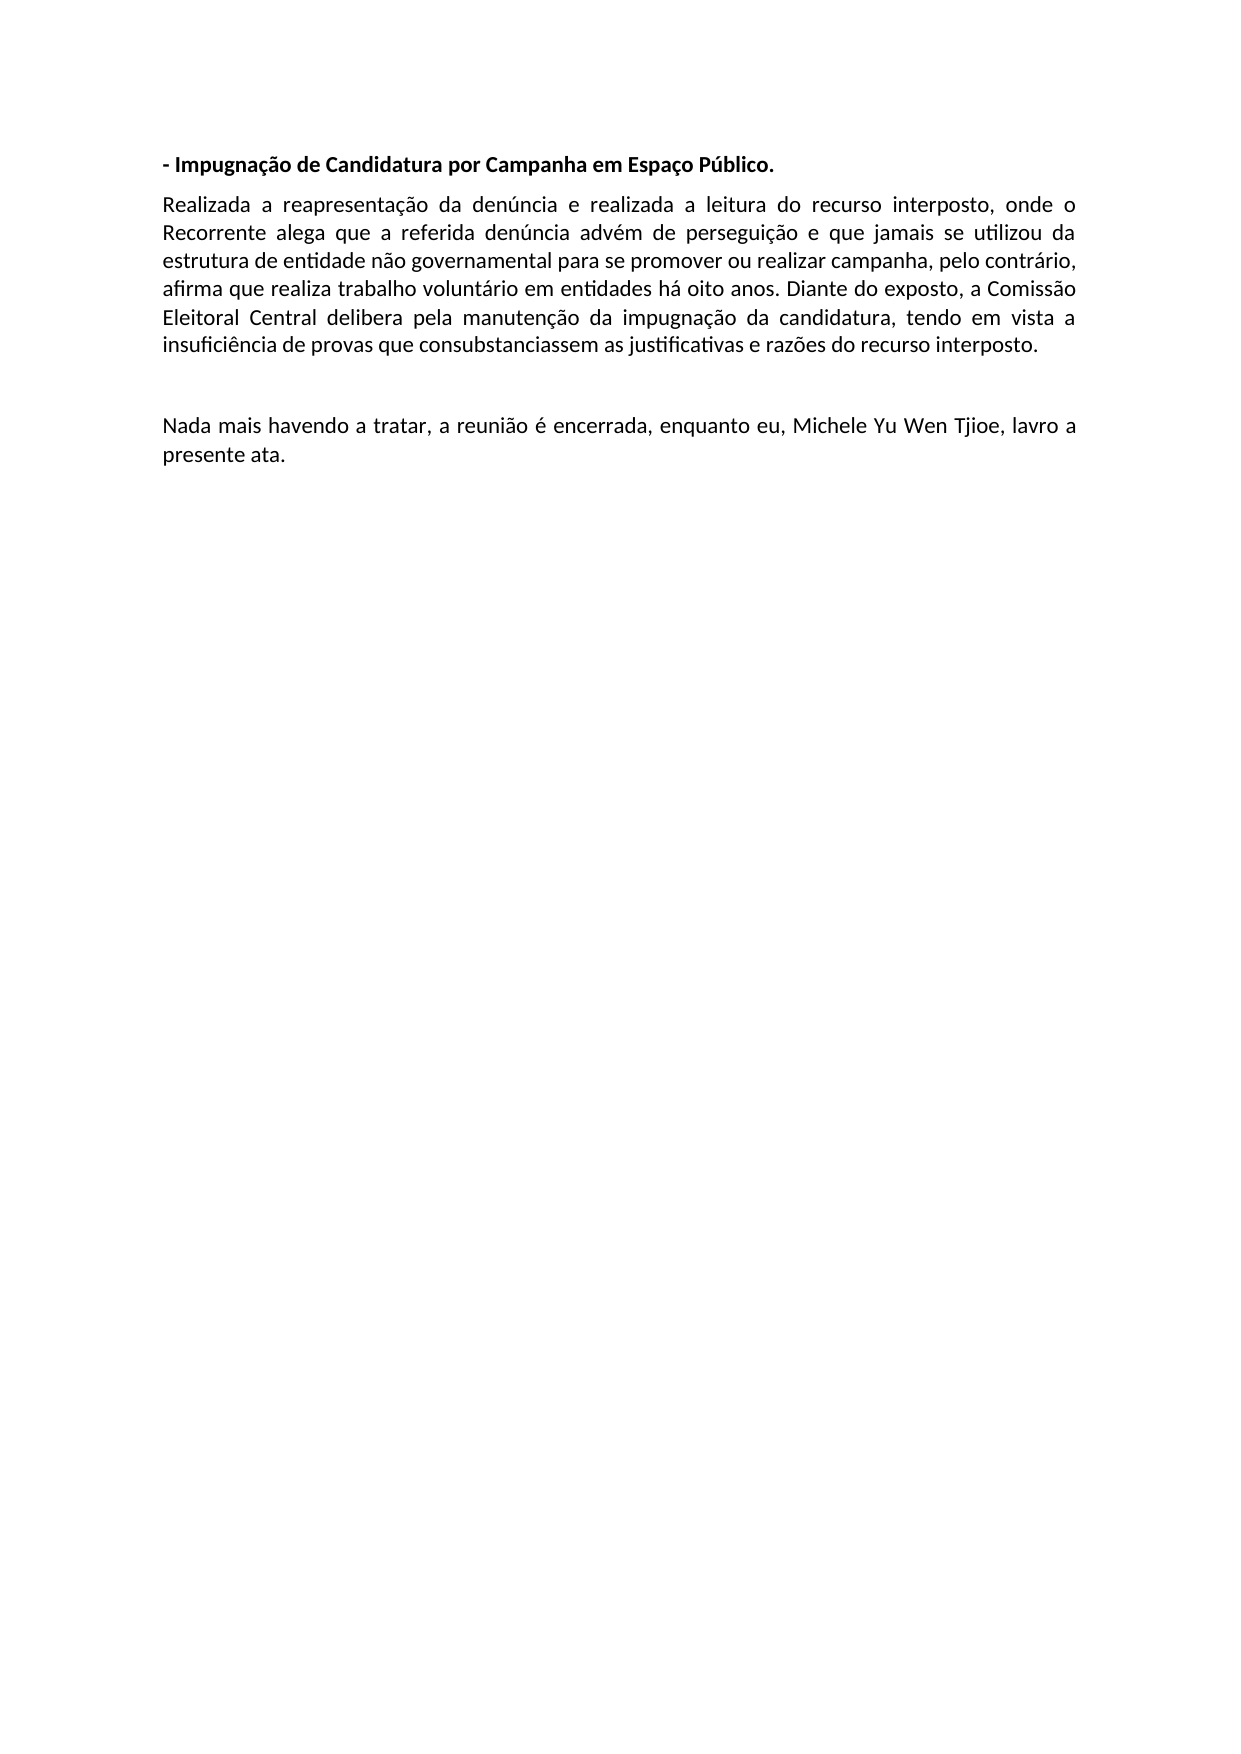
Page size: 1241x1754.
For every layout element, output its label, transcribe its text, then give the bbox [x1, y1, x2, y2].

text Realizada a reapresentação da denúncia e realizada a leitura do recurso interposto, onde o Recorrente alega que a referida denúncia advém de perseguição e que jamais se utilizou da estrutura de entidade não governamental para se promover ou realizar campanha, pelo contrário, afirma que realiza trabalho voluntário em entidades há oito anos. Diante do exposto, a Comissão Eleitoral Central delibera pela manutenção da impugnação da candidatura, tendo em vista a insuficiência de provas que consubstanciassem as justificativas e razões do recurso interposto. [162, 191, 1078, 359]
text - Impugnação de Candidatura por Campanha em Espaço Público. [162, 150, 1078, 178]
text Nada mais havendo a tratar, a reunião é encerrada, enquanto eu, Michele Yu Wen Tjioe, lavro a presente ata. [162, 412, 1078, 468]
